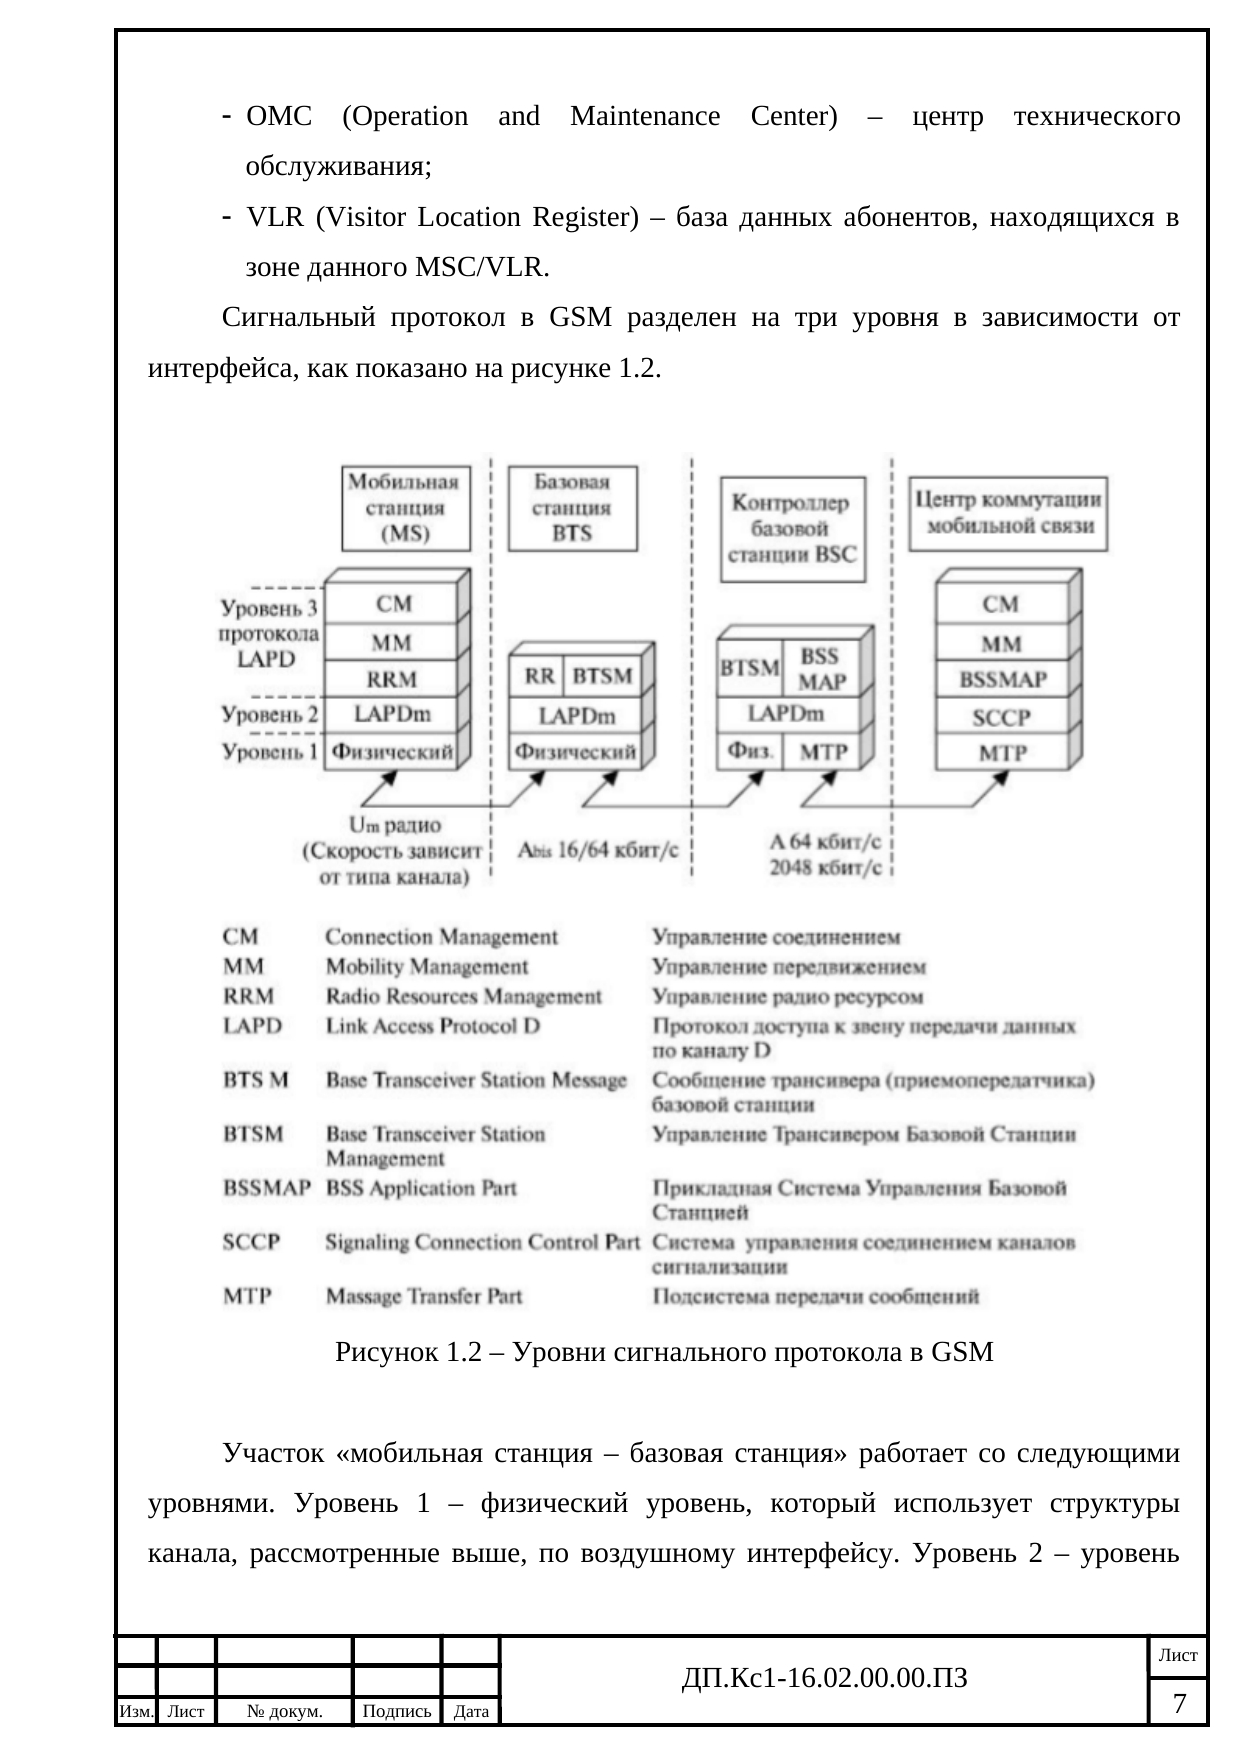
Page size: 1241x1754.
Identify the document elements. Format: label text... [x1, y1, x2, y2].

list OMC (Operation and Maintenance Center) – центр технического обслуживания; [222, 98, 1181, 182]
text Сигнальный протокол в GSM разделен на три уровня в зависимости от интерфейса, как показано на рисунке 1.2. [148, 299, 1181, 383]
text Участок «мобильная станция – базовая станция» работает со следующими уровнями. Уровень 1 – физический уровень, который использует структуры канала, рассмотренные выше, по воздушному интерфейсу. Уровень 2 – уровень [148, 1435, 1181, 1569]
list VLR (Visitor Location Register) – база данных абонентов, находящихся в зоне данного MSC/VLR. [222, 199, 1181, 283]
picture [214, 452, 1115, 1316]
text Рисунок 1.2 – Уровни сигнального протокола в GSM [148, 1334, 1181, 1368]
